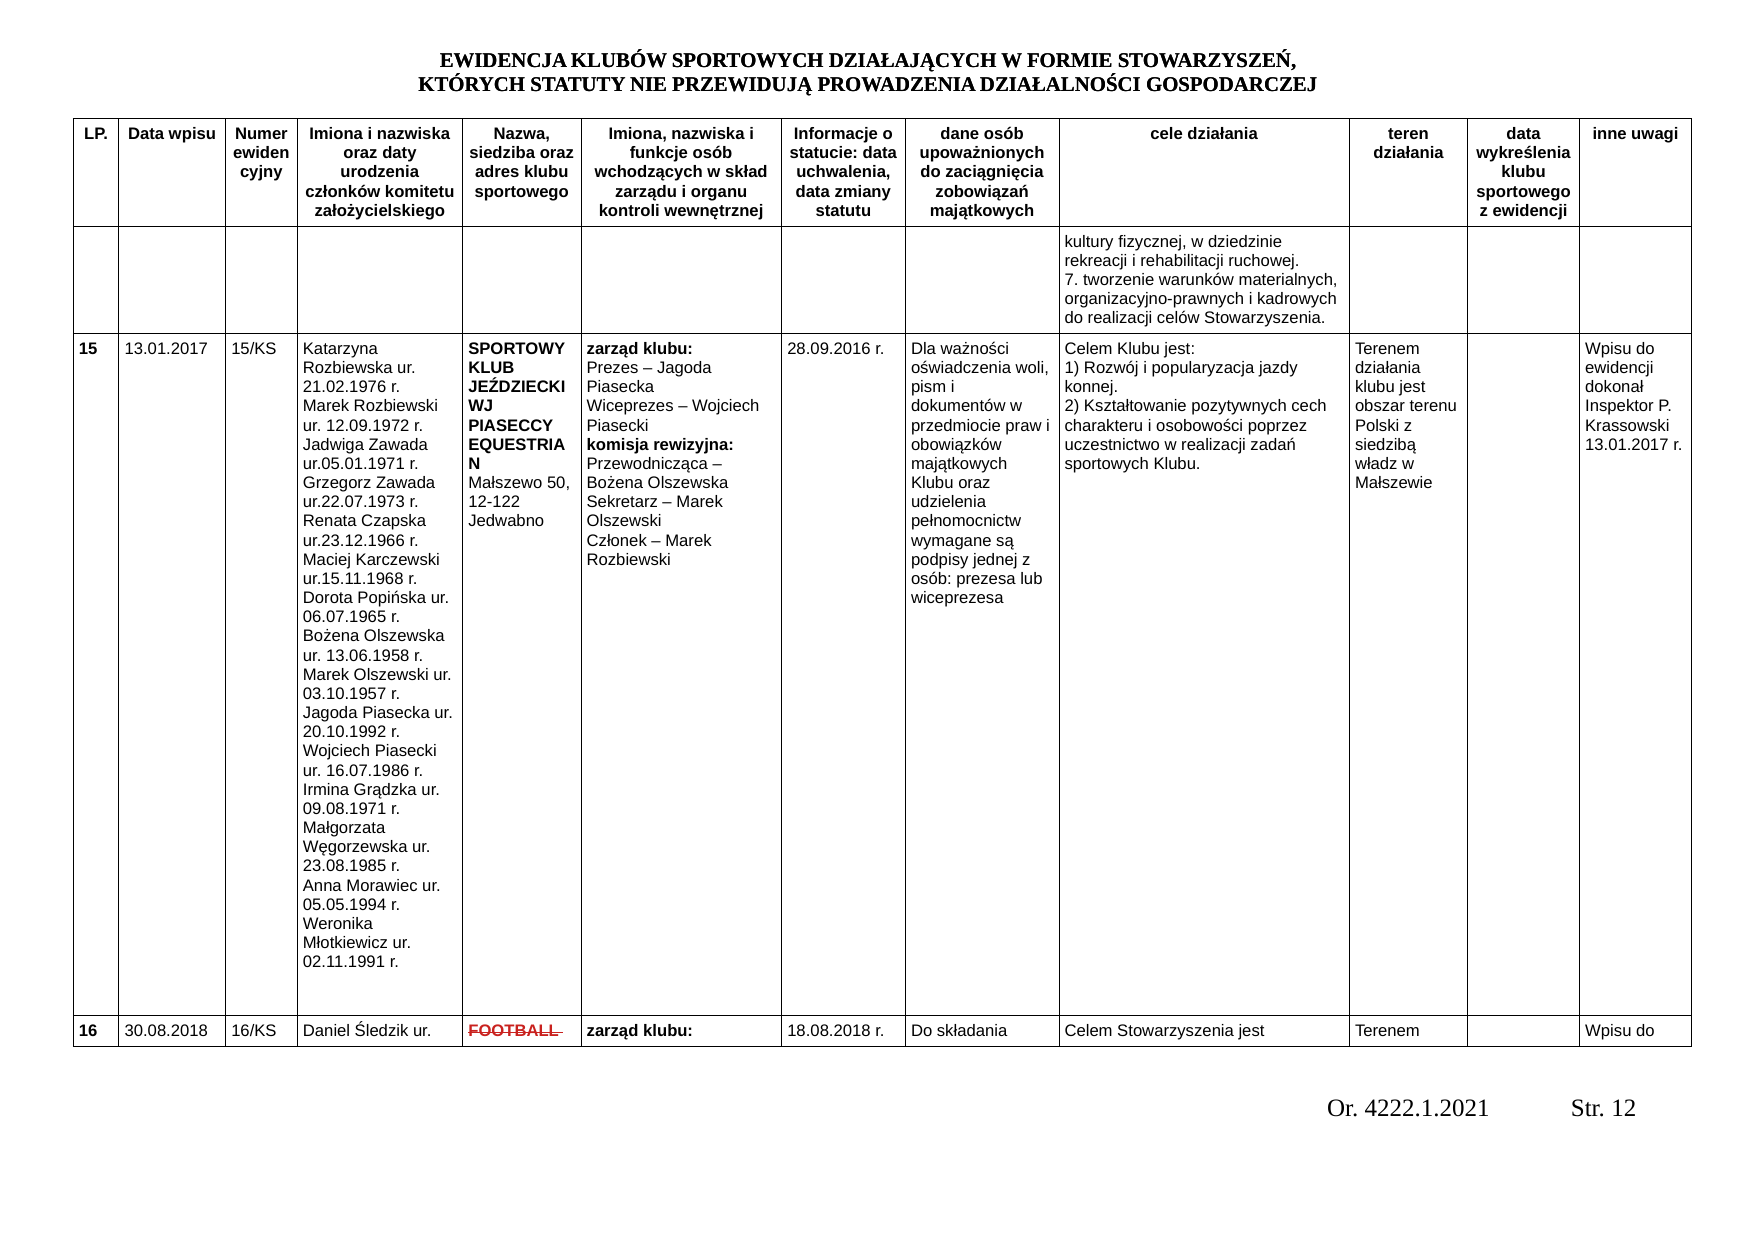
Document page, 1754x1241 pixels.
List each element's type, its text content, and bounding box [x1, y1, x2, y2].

table_cell 13.01.2017 [119, 334, 225, 1015]
table_cell 30.08.2018 [119, 1016, 225, 1046]
table_cell [906, 227, 1059, 333]
table_cell 15/KS [226, 334, 297, 1015]
table_cell Celem Klubu jest: 1) Rozwój i popularyzacja jazdy konnej. 2) Kształtowanie pozytywnych cech charakteru i osobowości poprzez uczestnictwo w realizacji zadań sportowych Klubu. [1060, 334, 1349, 1015]
table_cell [119, 227, 225, 333]
table_cell Celem Stowarzyszenia jest [1060, 1016, 1349, 1046]
table_cell FOOTBALL [463, 1016, 581, 1046]
table_header teren działania [1350, 119, 1467, 226]
table_cell [74, 227, 118, 333]
table_cell [1468, 1016, 1579, 1046]
table_cell [463, 227, 581, 333]
table_cell 18.08.2018 r. [782, 1016, 905, 1046]
table_cell [1350, 227, 1467, 333]
table_cell SPORTOWY KLUB JEŹDZIECKI WJ PIASECCY EQUESTRIAN Małszewo 50, 12-122 Jedwabno [463, 334, 581, 1015]
table_header Nazwa, siedziba oraz adres klubu sportowego [463, 119, 581, 226]
table_header Informacje o statucie: data uchwalenia, data zmiany statutu [782, 119, 905, 226]
table_cell Dla ważności oświadczenia woli, pism i dokumentów w przedmiocie praw i obowiązków majątkowych Klubu oraz udzielenia pełnomocnictw wymagane są podpisy jednej z osób: prezesa lub wiceprezesa [906, 334, 1059, 1015]
table_header cele działania [1060, 119, 1349, 226]
table_cell 16/KS [226, 1016, 297, 1046]
table_cell Katarzyna Rozbiewska ur. 21.02.1976 r. Marek Rozbiewski ur. 12.09.1972 r. Jadwiga Zawada ur.05.01.1971 r. Grzegorz Zawada ur.22.07.1973 r. Renata Czapska ur.23.12.1966 r. Maciej Karczewski ur.15.11.1968 r. Dorota Popińska ur. 06.07.1965 r. Bożena Olszewska ur. 13.06.1958 r. Marek Olszewski ur. 03.10.1957 r. Jagoda Piasecka ur. 20.10.1992 r. Wojciech Piasecki ur. 16.07.1986 r. Irmina Grądzka ur. 09.08.1971 r. Małgorzata Węgorzewska ur. 23.08.1985 r. Anna Morawiec ur. 05.05.1994 r. Weronika Młotkiewicz ur. 02.11.1991 r. [298, 334, 462, 1015]
table_cell [782, 227, 905, 333]
table_cell Do składania [906, 1016, 1059, 1046]
table_header Numer ewidencyjny [226, 119, 297, 226]
table_header dane osób upoważnionych do zaciągnięcia zobowiązań majątkowych [906, 119, 1059, 226]
table_header LP. [74, 119, 118, 226]
table_header data wykreślenia klubu sportowego z ewidencji [1468, 119, 1579, 226]
table_cell [1468, 334, 1579, 1015]
table_cell [298, 227, 462, 333]
table_cell [226, 227, 297, 333]
table_cell zarząd klubu: Prezes – Jagoda Piasecka Wiceprezes – Wojciech Piasecki komisja rewizyjna: Przewodnicząca – Bożena Olszewska Sekretarz – Marek Olszewski Członek – Marek Rozbiewski [582, 334, 781, 1015]
table_cell zarząd klubu: [582, 1016, 781, 1046]
table_header inne uwagi [1580, 119, 1691, 226]
table_header Imiona, nazwiska i funkcje osób wchodzących w skład zarządu i organu kontroli wewnętrznej [582, 119, 781, 226]
table_cell Wpisu do [1580, 1016, 1691, 1046]
table_cell Daniel Śledzik ur. [298, 1016, 462, 1046]
table_cell Terenem [1350, 1016, 1467, 1046]
table_cell Terenem działania klubu jest obszar terenu Polski z siedzibą władz w Małszewie [1350, 334, 1467, 1015]
table_cell [1468, 227, 1579, 333]
table_header Imiona i nazwiska oraz daty urodzenia członków komitetu założycielskiego [298, 119, 462, 226]
table_cell 16 [74, 1016, 118, 1046]
table_cell [582, 227, 781, 333]
table_cell [1580, 227, 1691, 333]
table_cell 15 [74, 334, 118, 1015]
table_cell 28.09.2016 r. [782, 334, 905, 1015]
table_cell Wpisu do ewidencji dokonał Inspektor P. Krassowski 13.01.2017 r. [1580, 334, 1691, 1015]
table_cell kultury fizycznej, w dziedzinie rekreacji i rehabilitacji ruchowej. 7. tworzenie warunków materialnych, organizacyjno-prawnych i kadrowych do realizacji celów Stowarzyszenia. [1060, 227, 1349, 333]
table_header Data wpisu [119, 119, 225, 226]
